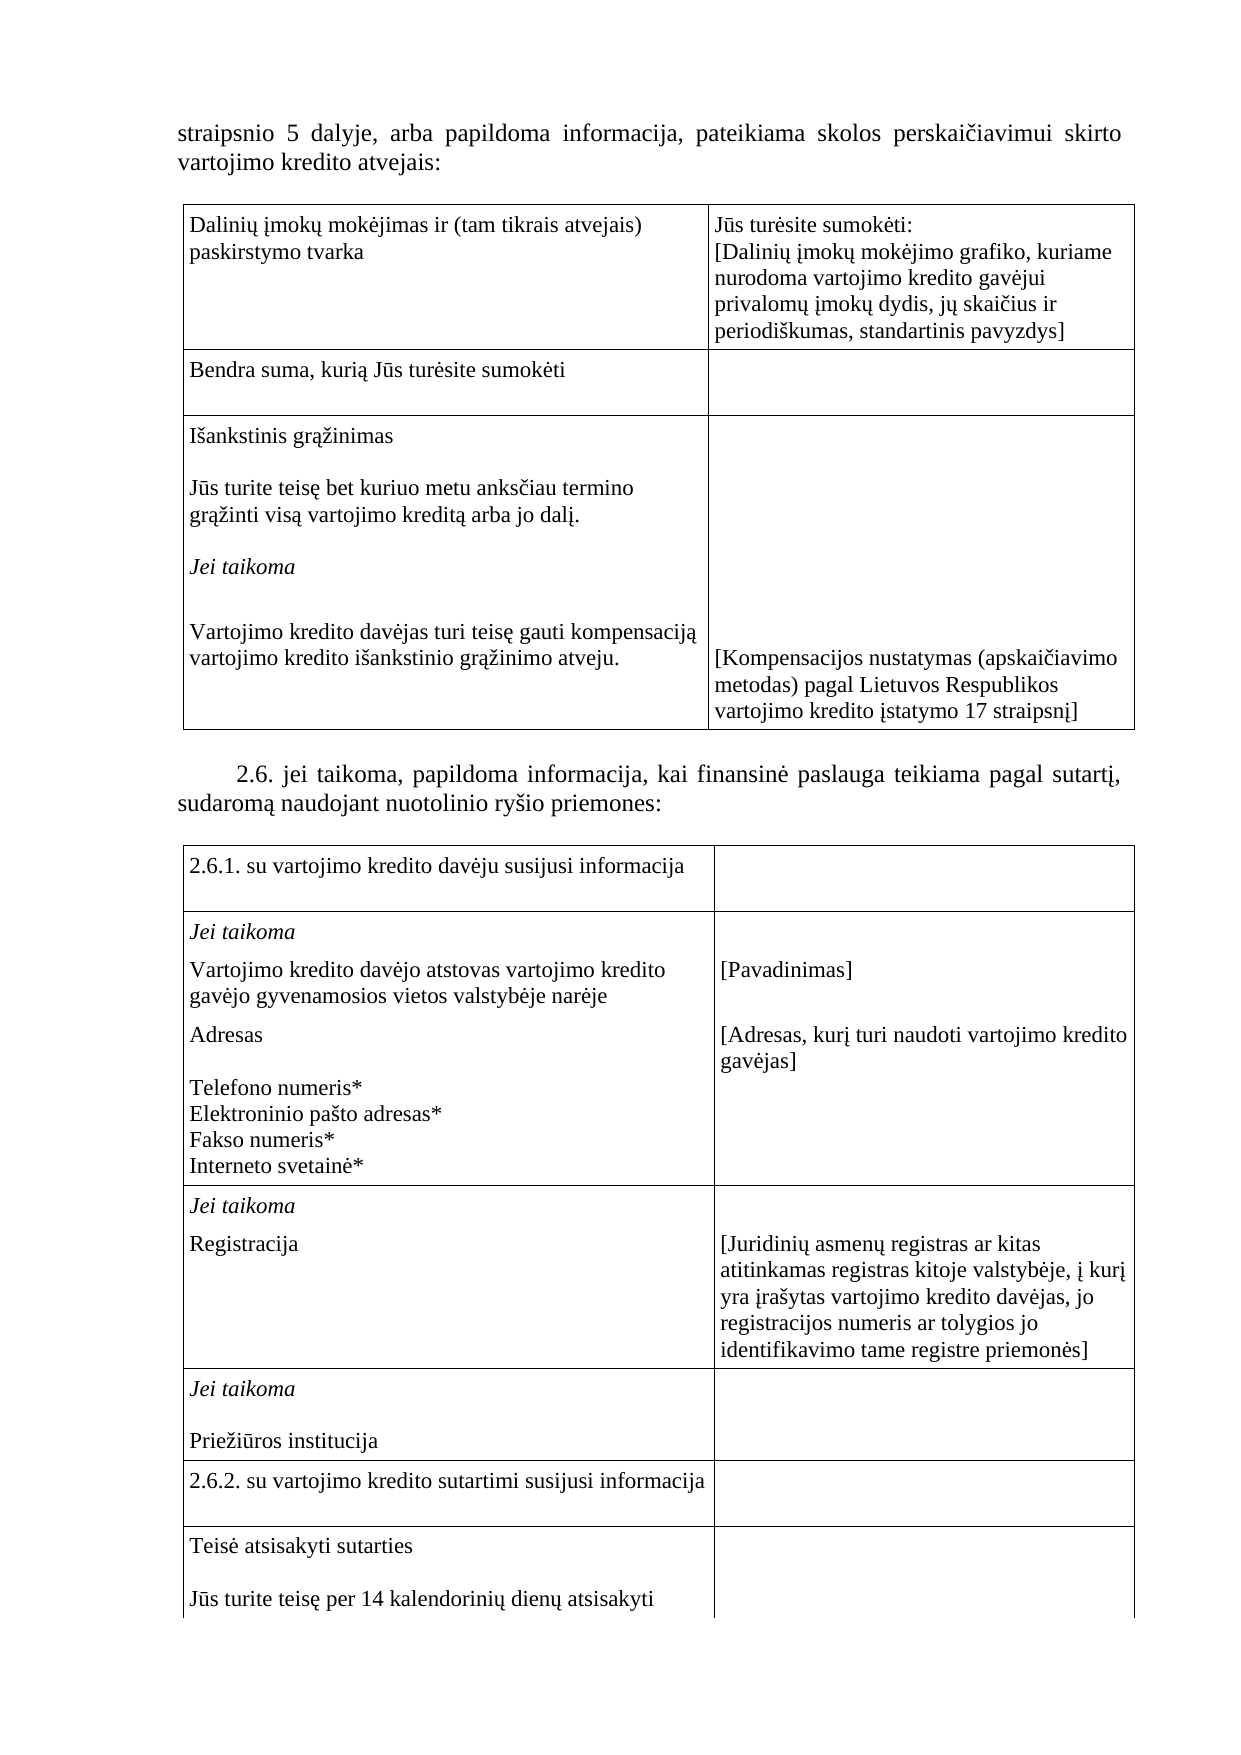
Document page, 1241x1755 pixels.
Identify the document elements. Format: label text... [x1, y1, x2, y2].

table_cell Jei taikoma [184, 912, 714, 950]
table_cell 2.6.2. su vartojimo kredito sutartimi susijusi informacija [184, 1461, 714, 1526]
table_cell [Adresas, kurį turi naudoti vartojimo kredito gavėjas] [715, 1015, 1134, 1185]
table_cell Adresas Telefono numeris* Elektroninio pašto adresas* Fakso numeris* Interneto svetainė* [184, 1015, 714, 1185]
table_header [715, 846, 1134, 911]
table_cell Jei taikoma Priežiūros institucija [184, 1369, 714, 1460]
table_cell [709, 416, 1134, 612]
table_cell [715, 1461, 1134, 1526]
text straipsnio 5 dalyje, arba papildoma informacija, pateikiama skolos perskaičiavimui skirto vartojimo kredito atvejais: [177, 118, 1122, 176]
table_cell [709, 350, 1134, 415]
table_cell [Pavadinimas] [715, 950, 1134, 1015]
table_header Jūs turėsite sumokėti: [Dalinių įmokų mokėjimo grafiko, kuriame nurodoma vartojimo kredito gavėjui privalomų įmokų dydis, jų skaičius ir periodiškumas, standartinis pavyzdys] [709, 205, 1134, 349]
table_header 2.6.1. su vartojimo kredito davėju susijusi informacija [184, 846, 714, 911]
table_cell [715, 1369, 1134, 1460]
table_cell Bendra suma, kurią Jūs turėsite sumokėti [184, 350, 708, 415]
table_cell [Kompensacijos nustatymas (apskaičiavimo metodas) pagal Lietuvos Respublikos vartojimo kredito įstatymo 17 straipsnį] [709, 612, 1134, 729]
table_cell [715, 1186, 1134, 1224]
table_cell Išankstinis grąžinimas Jūs turite teisę bet kuriuo metu anksčiau termino grąžinti visą vartojimo kreditą arba jo dalį. Jei taikoma [184, 416, 708, 612]
table_cell Vartojimo kredito davėjo atstovas vartojimo kredito gavėjo gyvenamosios vietos valstybėje narėje [184, 950, 714, 1015]
table_header Dalinių įmokų mokėjimas ir (tam tikrais atvejais) paskirstymo tvarka [184, 205, 708, 349]
table_cell Vartojimo kredito davėjas turi teisę gauti kompensaciją vartojimo kredito išankstinio grąžinimo atveju. [184, 612, 708, 729]
table_cell Jei taikoma [184, 1186, 714, 1224]
table_cell [715, 1527, 1134, 1617]
table_cell [715, 912, 1134, 950]
table_cell Teisė atsisakyti sutarties Jūs turite teisę per 14 kalendorinių dienų atsisakyti [184, 1527, 714, 1617]
table_cell Registracija [184, 1224, 714, 1368]
text 2.6. jei taikoma, papildoma informacija, kai finansinė paslauga teikiama pagal sutartį, sudaromą naudojant nuotolinio ryšio priemones: [177, 759, 1122, 817]
table_cell [Juridinių asmenų registras ar kitas atitinkamas registras kitoje valstybėje, į kurį yra įrašytas vartojimo kredito davėjas, jo registracijos numeris ar tolygios jo identifikavimo tame registre priemonės] [715, 1224, 1134, 1368]
